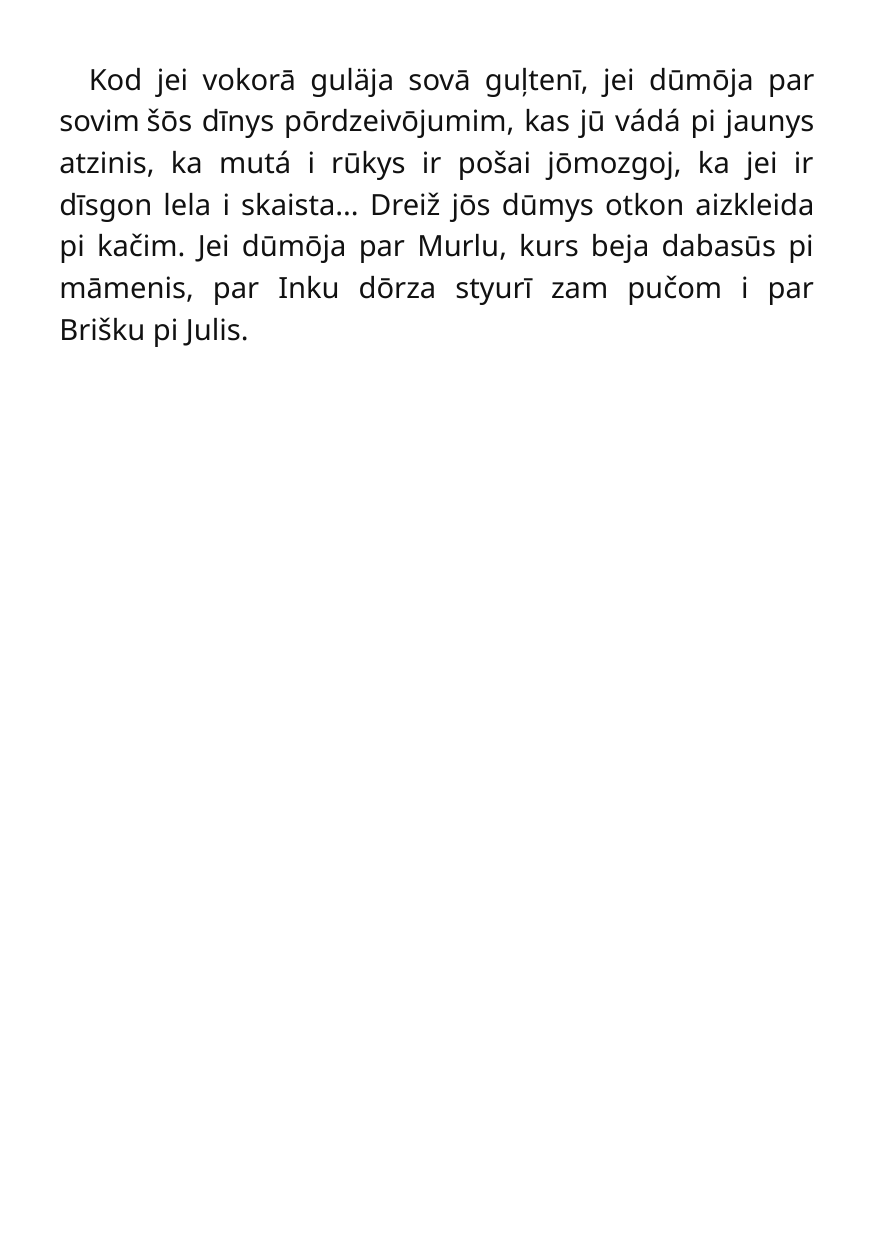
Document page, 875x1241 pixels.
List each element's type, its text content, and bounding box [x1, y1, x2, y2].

text Kod jei vokorā guläja sovā guļtenī, jei dūmōja par sovim šōs dīnys pōrdzeivōjumim, kas jū vádá pi jaunys atzinis, ka mutá i rūkys ir pošai jōmozgoj, ka jei ir dīsgon lela i skaista... Dreiž jōs dūmys otkon aizkleida pi kačim. Jei dūmōja par Murlu, kurs beja dabasūs pi māmenis, par Inku dōrza styurī zam pučom i par Brišku pi Julis. [59, 59, 815, 349]
